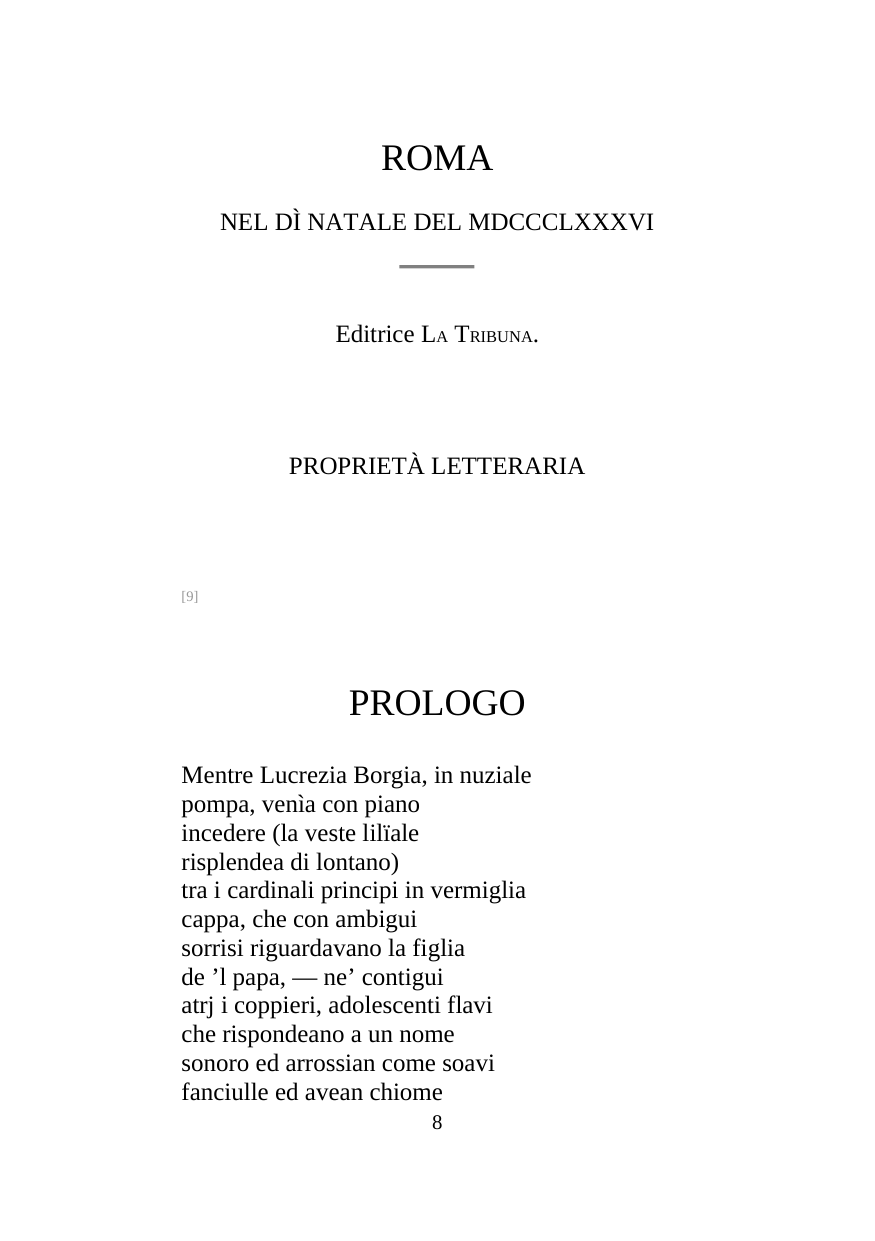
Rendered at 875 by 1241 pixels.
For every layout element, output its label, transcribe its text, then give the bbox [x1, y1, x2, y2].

text [9] [198, 588, 693, 605]
subtitle PROLOGO [181, 680, 693, 723]
text PROPRIETÀ LETTERARIA [181, 451, 693, 480]
text Editrice La Tribuna. [181, 319, 693, 348]
text Mentre Lucrezia Borgia, in nuziale pompa, venìa con piano incedere (la veste lilïale risplendea di lontano) [181, 761, 569, 876]
text NEL DÌ NATALE DEL MDCCCLXXXVI [181, 207, 693, 236]
text tra i cardinali principi in vermiglia cappa, che con ambigui sorrisi riguardavano la figlia de ’l papa, — ne’ contigui [181, 876, 569, 991]
text ROMA [181, 135, 693, 178]
text atrj i coppieri, adolescenti flavi che rispondeano a un nome sonoro ed arrossian come soavi fanciulle ed avean chiome [181, 991, 569, 1106]
